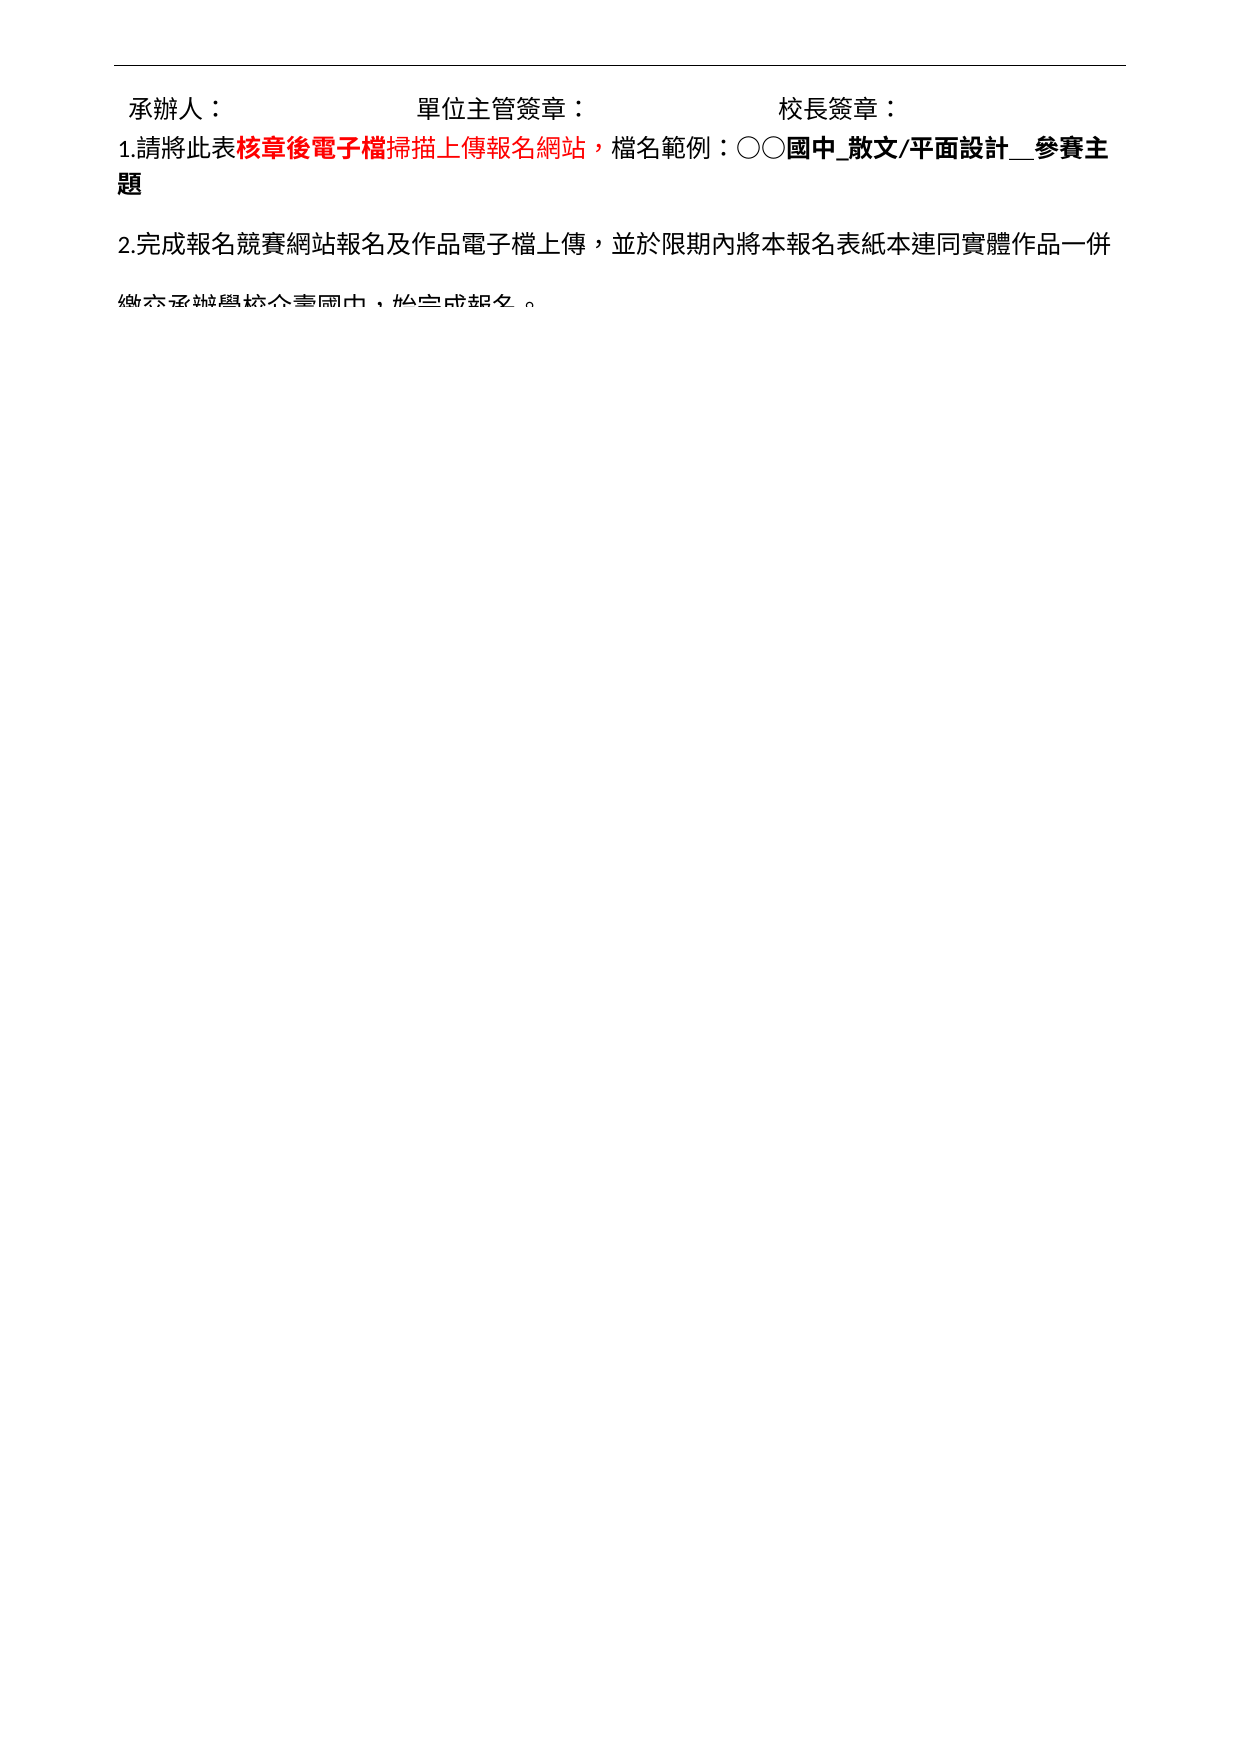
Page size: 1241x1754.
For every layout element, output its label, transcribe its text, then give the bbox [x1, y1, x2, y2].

table_cell 承辦人： 單位主管簽章： 校長簽章： 1.請將此表核章後電子檔掃描上傳報名網站，檔名範例：○○國中_散文/平面設計＿參賽主題 2.完成報名競賽網站報名及作品電子檔上傳，並於限期內將本報名表紙本連同實體作品一併繳交承辦學校介壽國中，始完成報名。 3.網站網址: http://gg.gg/11a71t [114, 66, 1126, 307]
